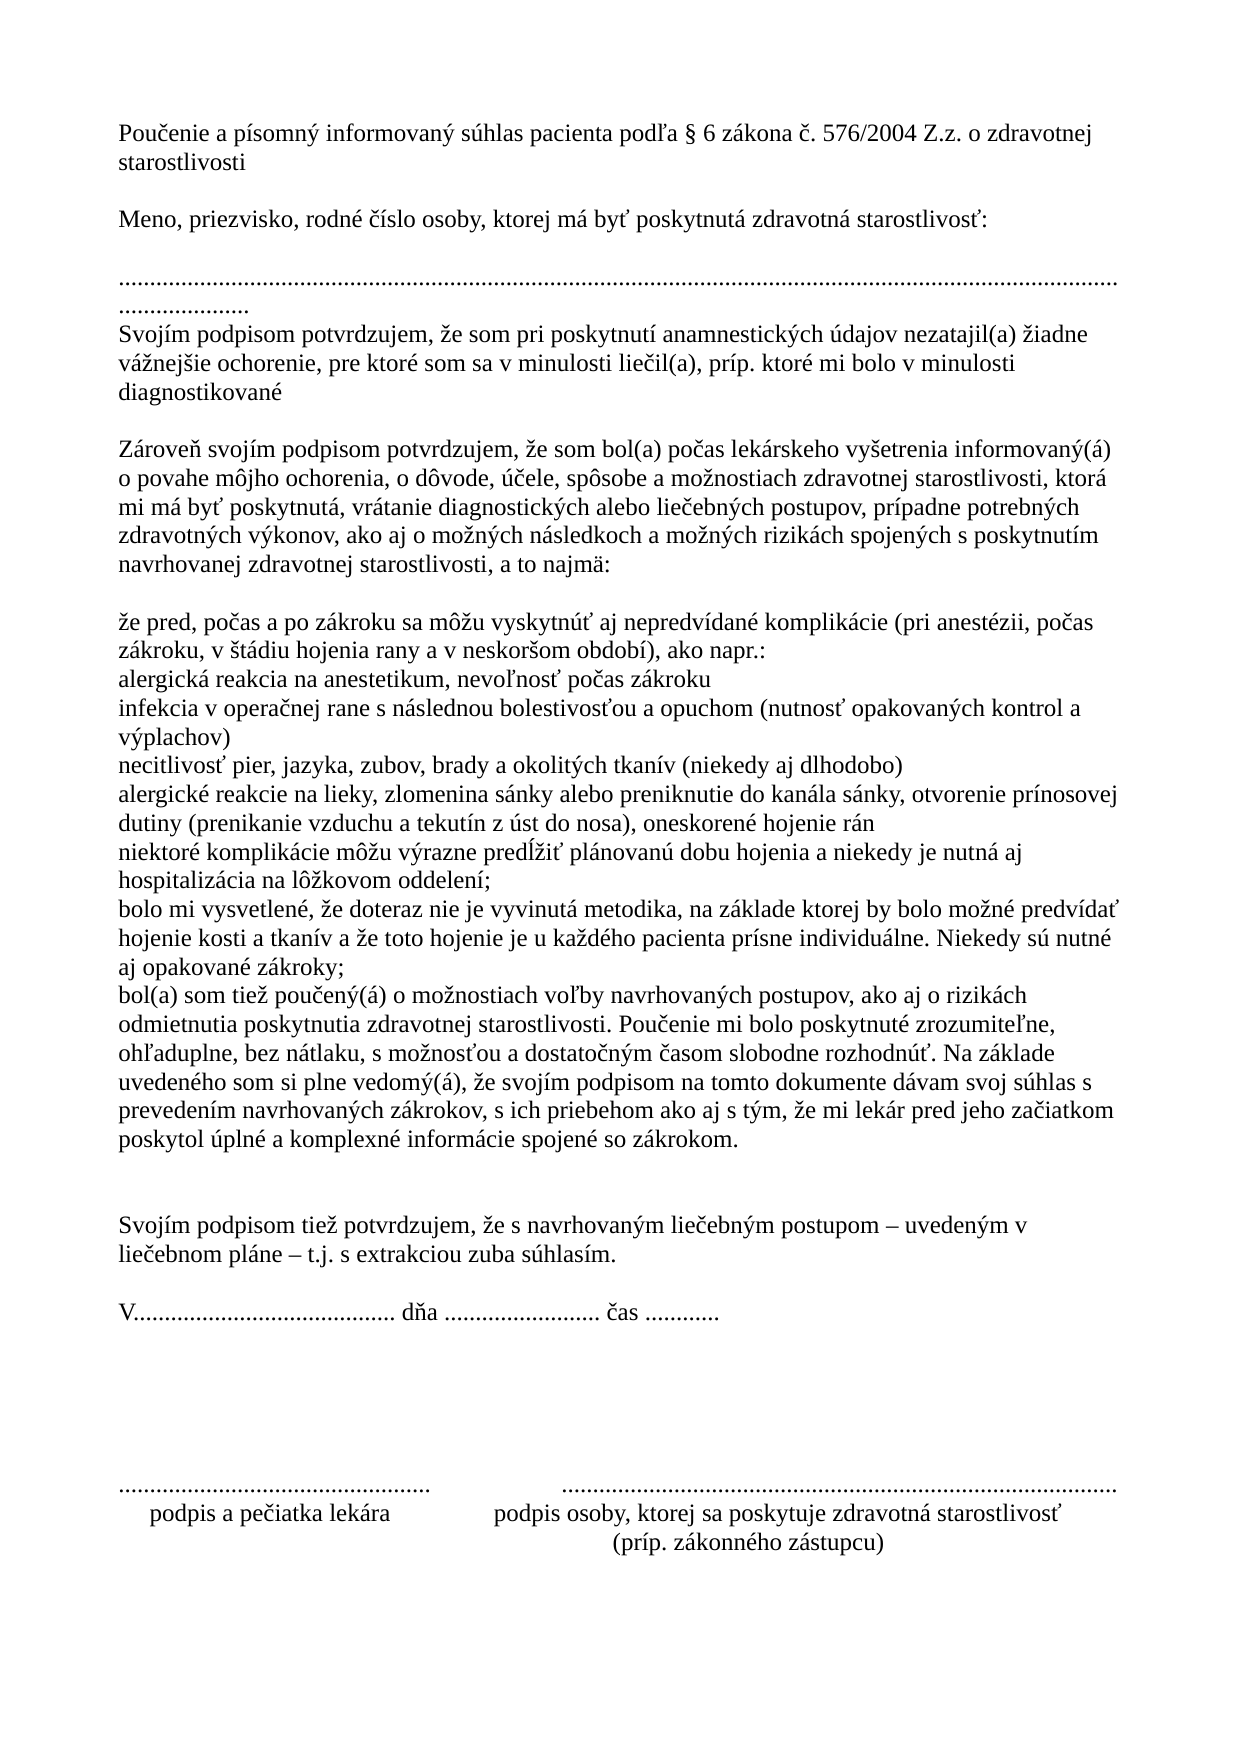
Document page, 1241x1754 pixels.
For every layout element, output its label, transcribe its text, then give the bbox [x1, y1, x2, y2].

text necitlivosť pier, jazyka, zubov, brady a okolitých tkanív (niekedy aj dlhodobo) [118, 751, 1122, 779]
text alergické reakcie na lieky, zlomenina sánky alebo preniknutie do kanála sánky, otvorenie prínosovej dutiny (prenikanie vzduchu a tekutín z úst do nosa), oneskorené hojenie rán [118, 779, 1122, 837]
text alergická reakcia na anestetikum, nevoľnosť počas zákroku [118, 664, 1122, 693]
text V.......................................... dňa ......................... čas ............ [118, 1297, 1122, 1326]
text infekcia v operačnej rane s následnou bolestivosťou a opuchom (nutnosť opakovaných kontrol a výplachov) [118, 693, 1122, 751]
text Svojím podpisom tiež potvrdzujem, že s navrhovaným liečebným postupom – uvedeným v liečebnom pláne – t.j. s extrakciou zuba súhlasím. [118, 1211, 1122, 1268]
text bol(a) som tiež poučený(á) o možnostiach voľby navrhovaných postupov, ako aj o rizikách odmietnutia poskytnutia zdravotnej starostlivosti. Poučenie mi bolo poskytnuté zrozumiteľne, ohľaduplne, bez nátlaku, s možnosťou a dostatočným časom slobodne rozhodnúť. Na základe uvedeného som si plne vedomý(á), že svojím podpisom na tomto dokumente dávam svoj súhlas s prevedením navrhovaných zákrokov, s ich priebehom ako aj s tým, že mi lekár pred jeho začiatkom poskytol úplné a komplexné informácie spojené so zákrokom. [118, 981, 1122, 1153]
text Meno, priezvisko, rodné číslo osoby, ktorej má byť poskytnutá zdravotná starostlivosť: [118, 204, 1122, 233]
text že pred, počas a po zákroku sa môžu vyskytnúť aj nepredvídané komplikácie (pri anestézii, počas zákroku, v štádiu hojenia rany a v neskoršom období), ako napr.: [118, 607, 1122, 664]
text (príp. zákonného zástupcu) [118, 1527, 1122, 1556]
text niektoré komplikácie môžu výrazne predĺžiť plánovanú dobu hojenia a niekedy je nutná aj hospitalizácia na lôžkovom oddelení; [118, 837, 1122, 894]
text .................................................. ......................................................................................... [118, 1469, 1122, 1498]
text Zároveň svojím podpisom potvrdzujem, že som bol(a) počas lekárskeho vyšetrenia informovaný(á) o povahe môjho ochorenia, o dôvode, účele, spôsobe a možnostiach zdravotnej starostlivosti, ktorá mi má byť poskytnutá, vrátanie diagnostických alebo liečebných postupov, prípadne potrebných zdravotných výkonov, ako aj o možných následkoch a možných rizikách spojených s poskytnutím navrhovanej zdravotnej starostlivosti, a to najmä: [118, 434, 1122, 578]
text bolo mi vysvetlené, že doteraz nie je vyvinutá metodika, na základe ktorej by bolo možné predvídať hojenie kosti a tkanív a že toto hojenie je u každého pacienta prísne individuálne. Niekedy sú nutné aj opakované zákroky; [118, 894, 1122, 981]
text Svojím podpisom potvrdzujem, že som pri poskytnutí anamnestických údajov nezatajil(a) žiadne vážnejšie ochorenie, pre ktoré som sa v minulosti liečil(a), príp. ktoré mi bolo v minulosti diagnostikované [118, 319, 1122, 406]
text Poučenie a písomný informovaný súhlas pacienta podľa § 6 zákona č. 576/2004 Z.z. o zdravotnej starostlivosti [118, 118, 1122, 176]
text ..................................................................................................................................................................................... [118, 262, 1122, 319]
text podpis a pečiatka lekára podpis osoby, ktorej sa poskytuje zdravotná starostlivosť [118, 1498, 1122, 1527]
